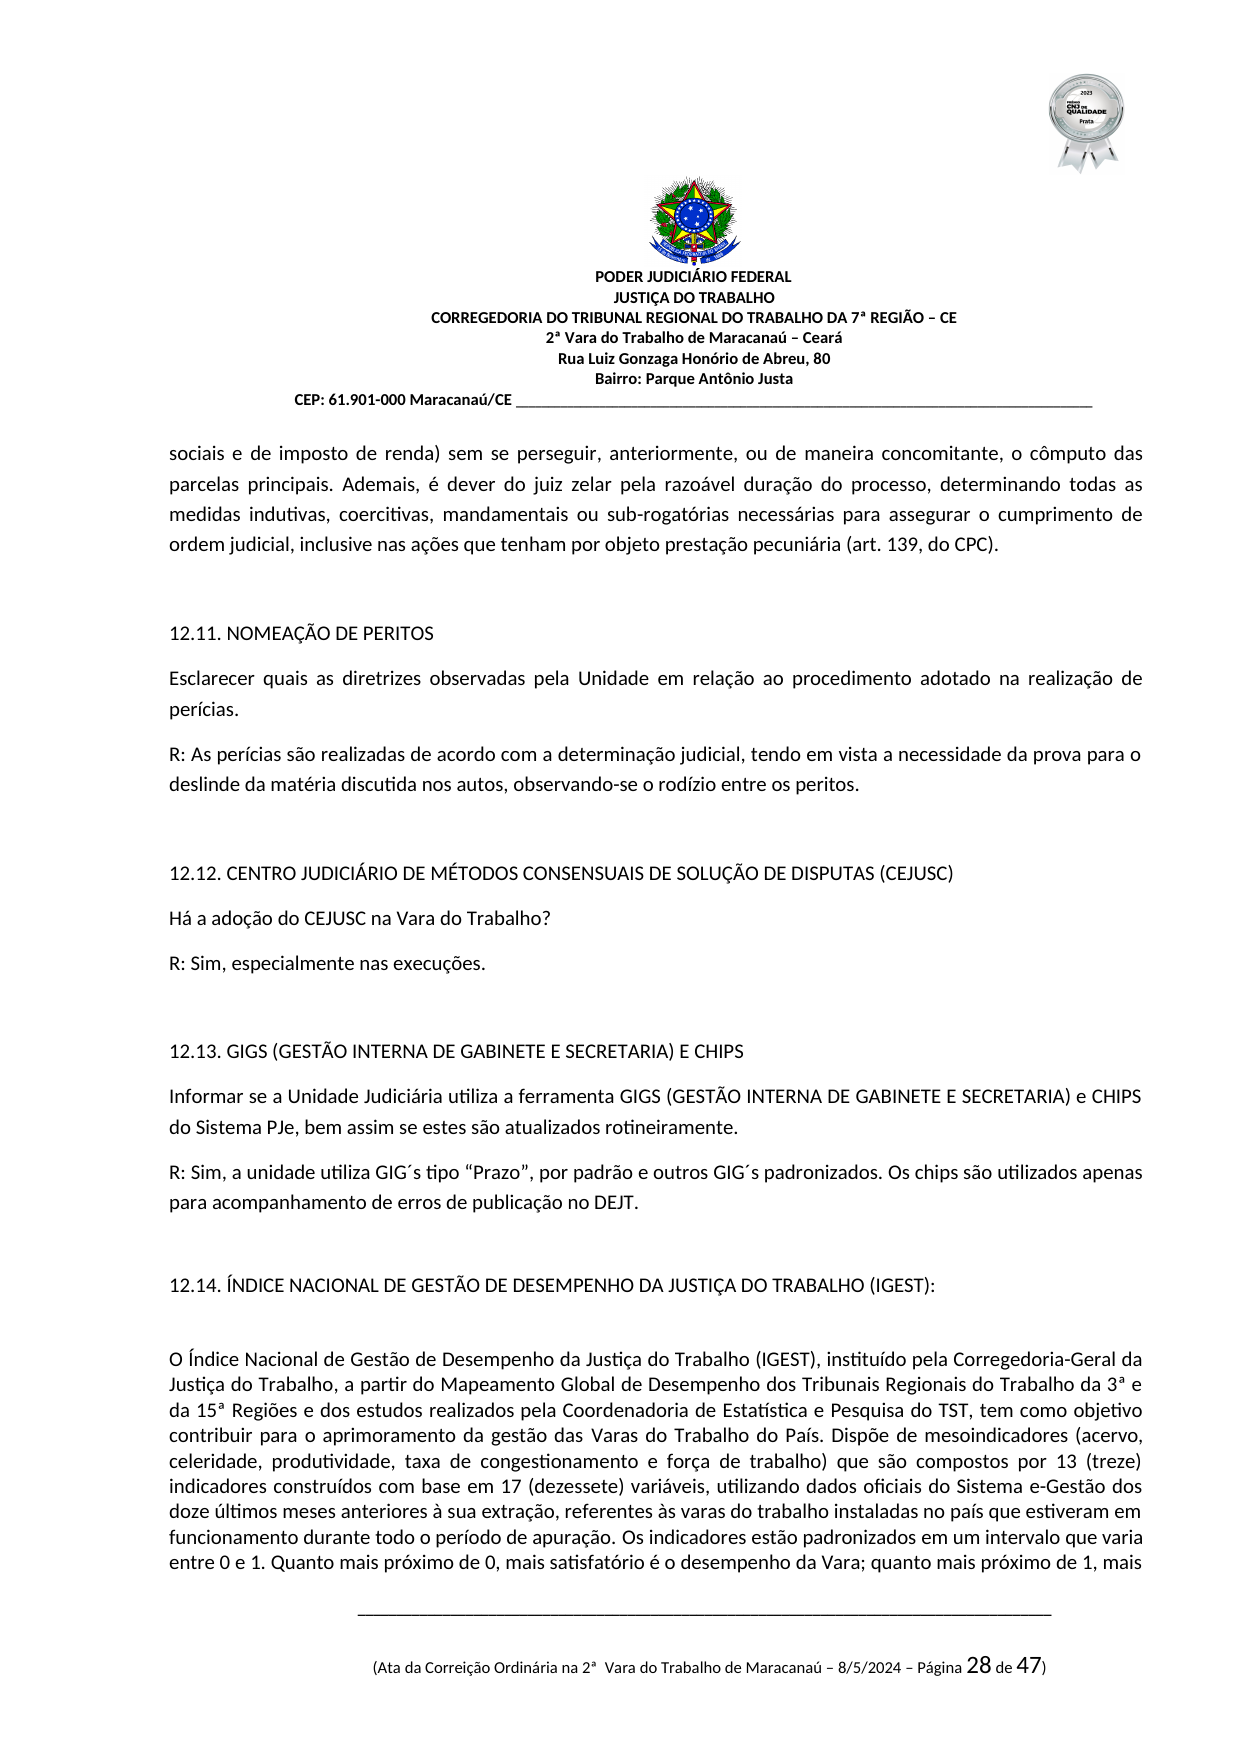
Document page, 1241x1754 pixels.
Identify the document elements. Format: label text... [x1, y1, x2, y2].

text O Índice Nacional de Gestão de Desempenho da Justiça do Trabalho (IGEST), instituído pela Corregedoria-Geral da Justiça do Trabalho, a partir do Mapeamento Global de Desempenho dos Tribunais Regionais do Trabalho da 3ª e da 15ª Regiões e dos estudos realizados pela Coordenadoria de Estatística e Pesquisa do TST, tem como objetivo contribuir para o aprimoramento da gestão das Varas do Trabalho do País. Dispõe de mesoindicadores (acervo, celeridade, produtividade, taxa de congestionamento e força de trabalho) que são compostos por 13 (treze) indicadores construídos com base em 17 (dezessete) variáveis, utilizando dados oficiais do Sistema e-Gestão dos doze últimos meses anteriores à sua extração, referentes às varas do trabalho instaladas no país que estiveram em funcionamento durante todo o período de apuração. Os indicadores estão padronizados em um intervalo que varia entre 0 e 1. Quanto mais próximo de 0, mais satisfatório é o desempenho da Vara; quanto mais próximo de 1, mais [169, 1346, 1144, 1575]
text R: Sim, a unidade utiliza GIG´s tipo “Prazo”, por padrão e outros GIG´s padronizados. Os chips são utilizados apenas para acompanhamento de erros de publicação no DEJT. [169, 1159, 1144, 1215]
text R: As perícias são realizadas de acordo com a determinação judicial, tendo em vista a necessidade da prova para o deslinde da matéria discutida nos autos, observando-se o rodízio entre os peritos. [169, 741, 1144, 797]
text 12.12. CENTRO JUDICIÁRIO DE MÉTODOS CONSENSUAIS DE SOLUÇÃO DE DISPUTAS (CEJUSC) [169, 860, 1144, 885]
text sociais e de imposto de renda) sem se perseguir, anteriormente, ou de maneira concomitante, o cômputo das parcelas principais. Ademais, é dever do juiz zelar pela razoável duração do processo, determinando todas as medidas indutivas, coercitivas, mandamentais ou sub-rogatórias necessárias para assegurar o cumprimento de ordem judicial, inclusive nas ações que tenham por objeto prestação pecuniária (art. 139, do CPC). [169, 440, 1144, 557]
text 12.14. ÍNDICE NACIONAL DE GESTÃO DE DESEMPENHO DA JUSTIÇA DO TRABALHO (IGEST): [169, 1272, 1144, 1297]
text Há a adoção do CEJUSC na Vara do Trabalho? [169, 905, 1144, 930]
text 12.11. NOMEAÇÃO DE PERITOS [169, 620, 1144, 646]
picture [644, 175, 743, 267]
text 12.13. GIGS (GESTÃO INTERNA DE GABINETE E SECRETARIA) E CHIPS [169, 1039, 1144, 1064]
text Esclarecer quais as diretrizes observadas pela Unidade em relação ao procedimento adotado na realização de perícias. [169, 665, 1144, 721]
picture [1048, 73, 1125, 175]
text Informar se a Unidade Judiciária utiliza a ferramenta GIGS (GESTÃO INTERNA DE GABINETE E SECRETARIA) e CHIPS do Sistema PJe, bem assim se estes são atualizados rotineiramente. [169, 1084, 1144, 1139]
text R: Sim, especialmente nas execuções. [169, 950, 1144, 975]
